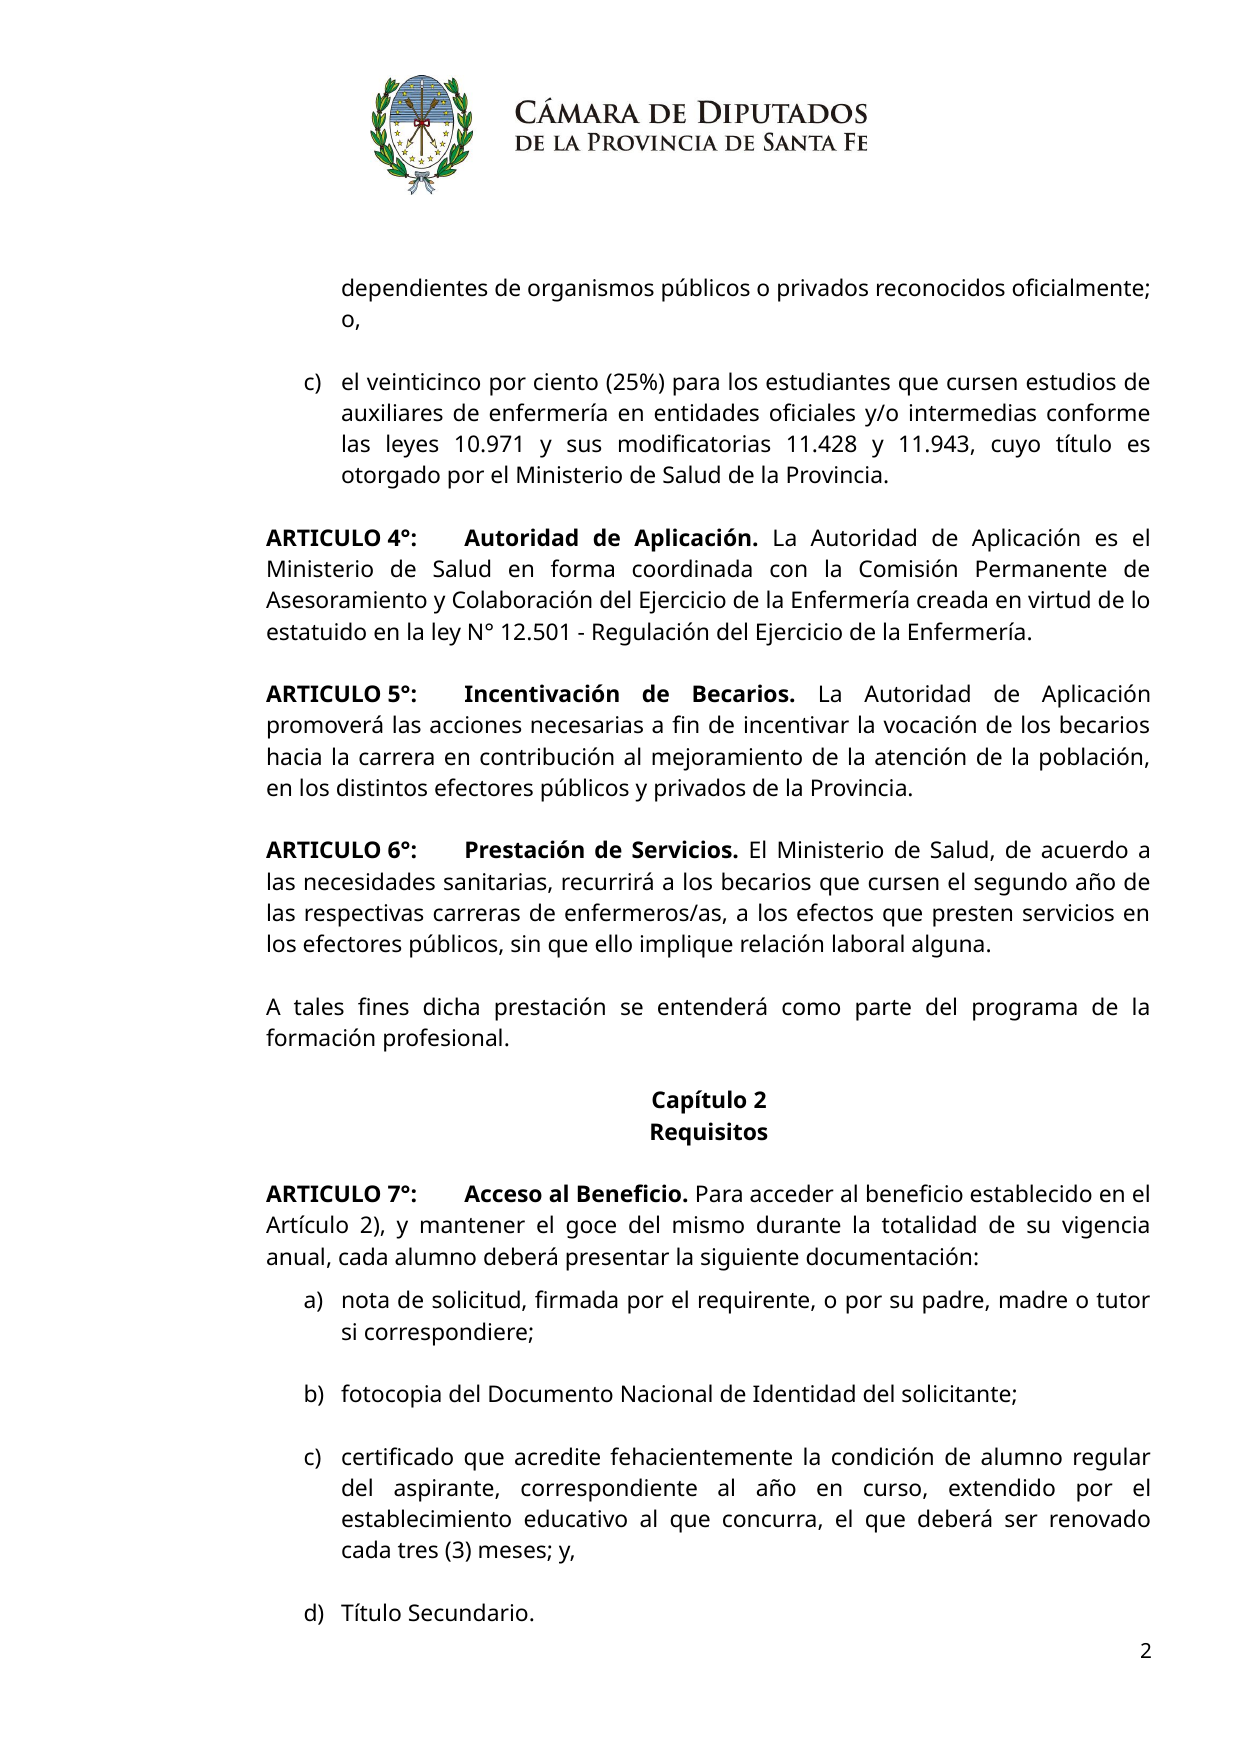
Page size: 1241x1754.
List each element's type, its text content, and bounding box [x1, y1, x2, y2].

table_header ARTICULO 6°: [266, 834, 464, 864]
list certificado que acredite fehacientemente la condición de alumno regular del aspirante, correspondiente al año en curso, extendido por el establecimiento educativo al que concurra, el que deberá ser renovado cada tres (3) meses; y, [303, 1440, 1152, 1565]
table_header ARTICULO 5°: [266, 678, 464, 708]
text Capítulo 2 [266, 1084, 1152, 1115]
text Requisitos [266, 1115, 1152, 1147]
list dependientes de organismos públicos o privados reconocidos oficialmente; o, [303, 272, 1152, 334]
text A tales fines dicha prestación se entenderá como parte del programa de la formación profesional. [266, 990, 1152, 1053]
text Autoridad de Aplicación. La Autoridad de Aplicación es el Ministerio de Salud en forma coordinada con la Comisión Permanente de Asesoramiento y Colaboración del Ejercicio de la Enfermería creada en virtud de lo estatuido en la ley N° 12.501 - Regulación del Ejercicio de la Enfermería. [266, 522, 1152, 647]
list Título Secundario. [303, 1597, 1152, 1628]
list nota de solicitud, firmada por el requirente, o por su padre, madre o tutor si correspondiere; [303, 1284, 1152, 1347]
table_header ARTICULO 4°: [266, 522, 464, 552]
list el veinticinco por ciento (25%) para los estudiantes que cursen estudios de auxiliares de enfermería en entidades oficiales y/o intermedias conforme las leyes 10.971 y sus modificatorias 11.428 y 11.943, cuyo título es otorgado por el Ministerio de Salud de la Provincia. [303, 365, 1152, 490]
picture [370, 75, 868, 199]
table_header ARTICULO 7°: [266, 1178, 464, 1208]
list fotocopia del Documento Nacional de Identidad del solicitante; [303, 1378, 1152, 1409]
text Prestación de Servicios. El Ministerio de Salud, de acuerdo a las necesidades sanitarias, recurrirá a los becarios que cursen el segundo año de las respectivas carreras de enfermeros/as, a los efectos que presten servicios en los efectores públicos, sin que ello implique relación laboral alguna. [266, 834, 1152, 959]
text Acceso al Beneficio. Para acceder al beneficio establecido en el Artículo 2), y mantener el goce del mismo durante la totalidad de su vigencia anual, cada alumno deberá presentar la siguiente documentación: [266, 1178, 1152, 1272]
text Incentivación de Becarios. La Autoridad de Aplicación promoverá las acciones necesarias a fin de incentivar la vocación de los becarios hacia la carrera en contribución al mejoramiento de la atención de la población, en los distintos efectores públicos y privados de la Provincia. [266, 678, 1152, 803]
